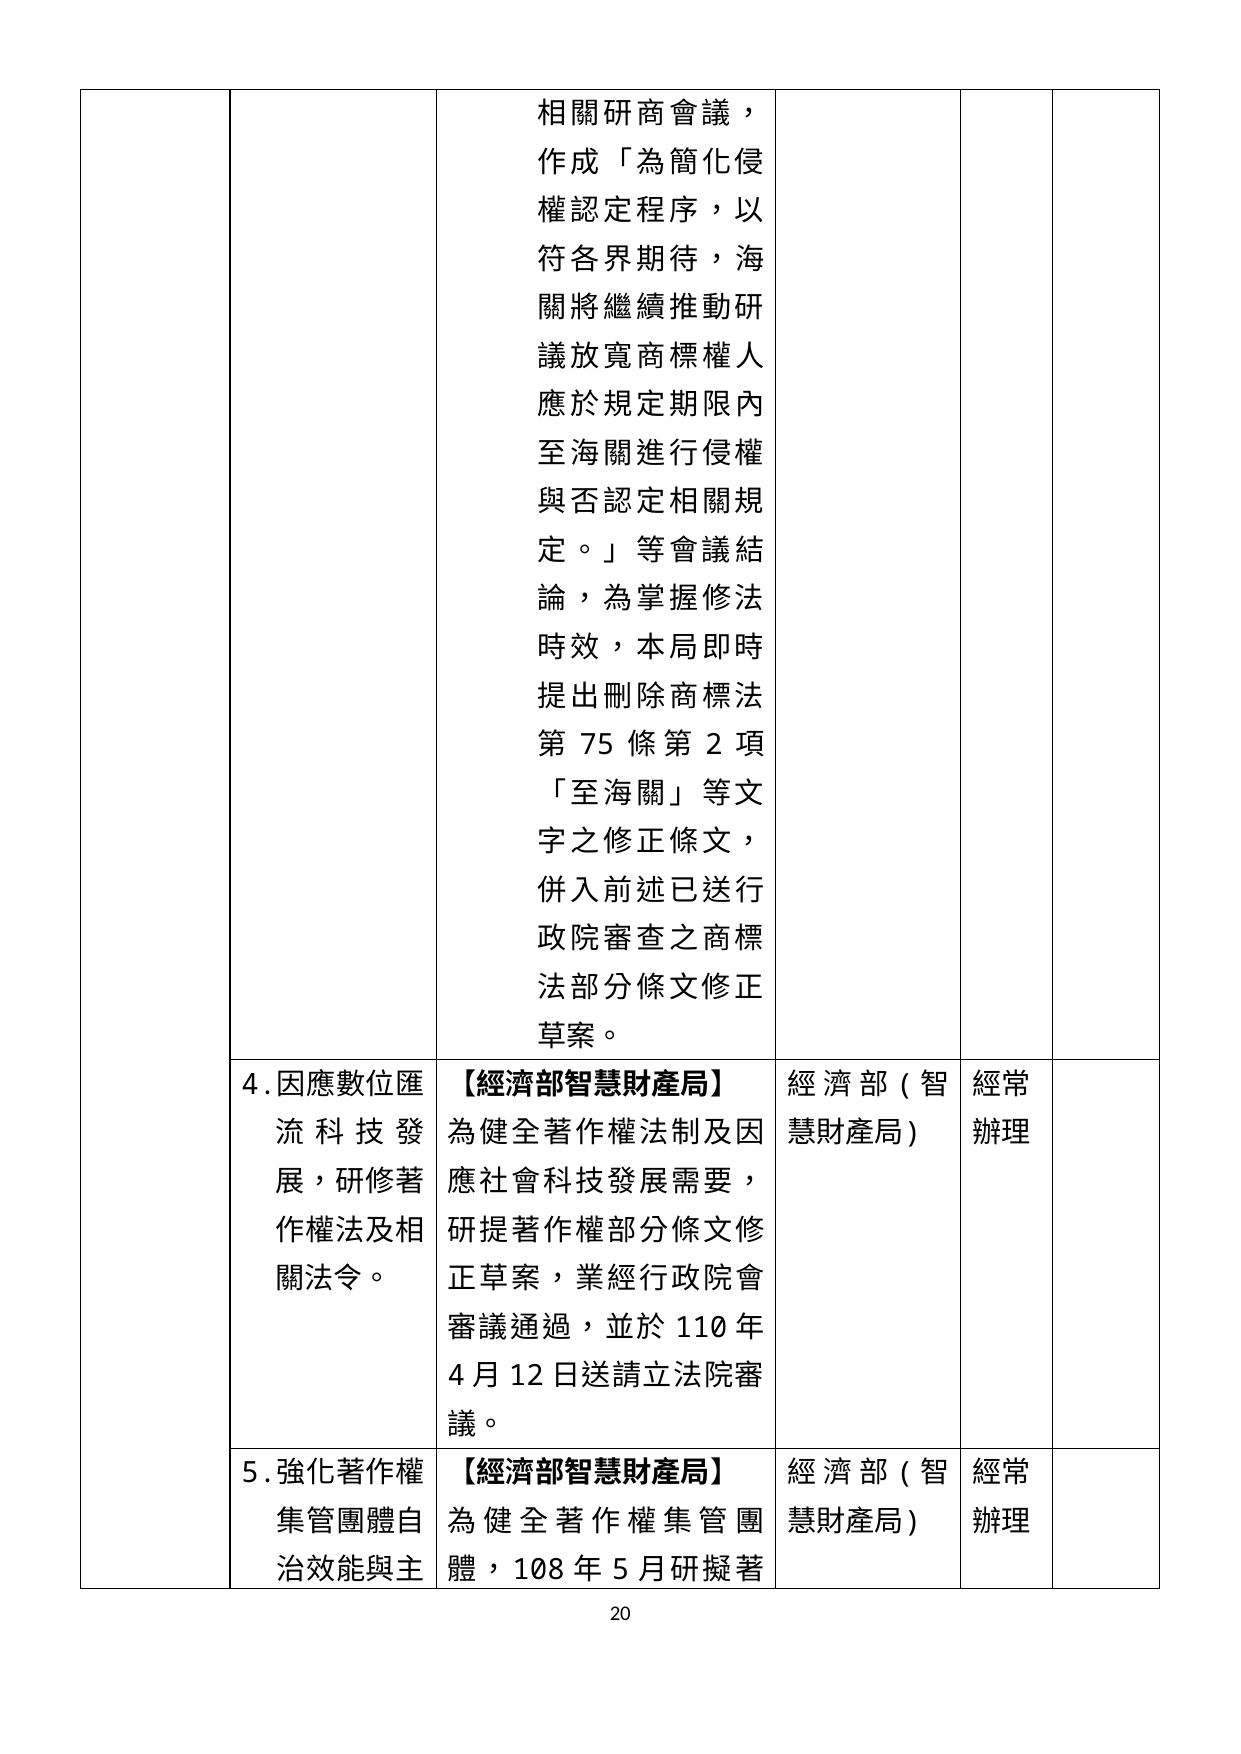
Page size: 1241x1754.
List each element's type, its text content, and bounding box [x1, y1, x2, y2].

table_cell 相關研商會議，作成「為簡化侵權認定程序，以符各界期待，海關將繼續推動研議放寬商標權人應於規定期限內至海關進行侵權與否認定相關規定。」等會議結論，為掌握修法時效，本局即時提出刪除商標法第75條第2項「至海關」等文字之修正條文，併入前述已送行政院審查之商標法部分條文修正草案。 [437, 90, 775, 1059]
table_cell 【經濟部智慧財產局】 為健全著作權法制及因應社會科技發展需要，研提著作權部分條文修正草案，業經行政院會審議通過，並於110年4月12日送請立法院審議。 [437, 1060, 775, 1448]
table_cell [961, 90, 1052, 1059]
table_cell [1053, 1449, 1159, 1588]
table_cell 經常辦理 [961, 1449, 1052, 1588]
table_cell [1053, 1060, 1159, 1448]
table_cell [231, 90, 436, 1059]
table_cell 經濟部(智慧財產局) [776, 1449, 960, 1588]
table_cell 經常辦理 [961, 1060, 1052, 1448]
table_cell [81, 90, 229, 1588]
table_cell 4.因應數位匯流科技發展，研修著作權法及相關法令。 [231, 1060, 436, 1448]
table_cell 5.強化著作權集管團體自治效能與主 [231, 1449, 436, 1588]
table_cell [1053, 90, 1159, 1059]
table_cell 經濟部(智慧財產局) [776, 1060, 960, 1448]
table_cell 【經濟部智慧財產局】 為健全著作權集管團體，108年5月研擬著 [437, 1449, 775, 1588]
table_cell [776, 90, 960, 1059]
